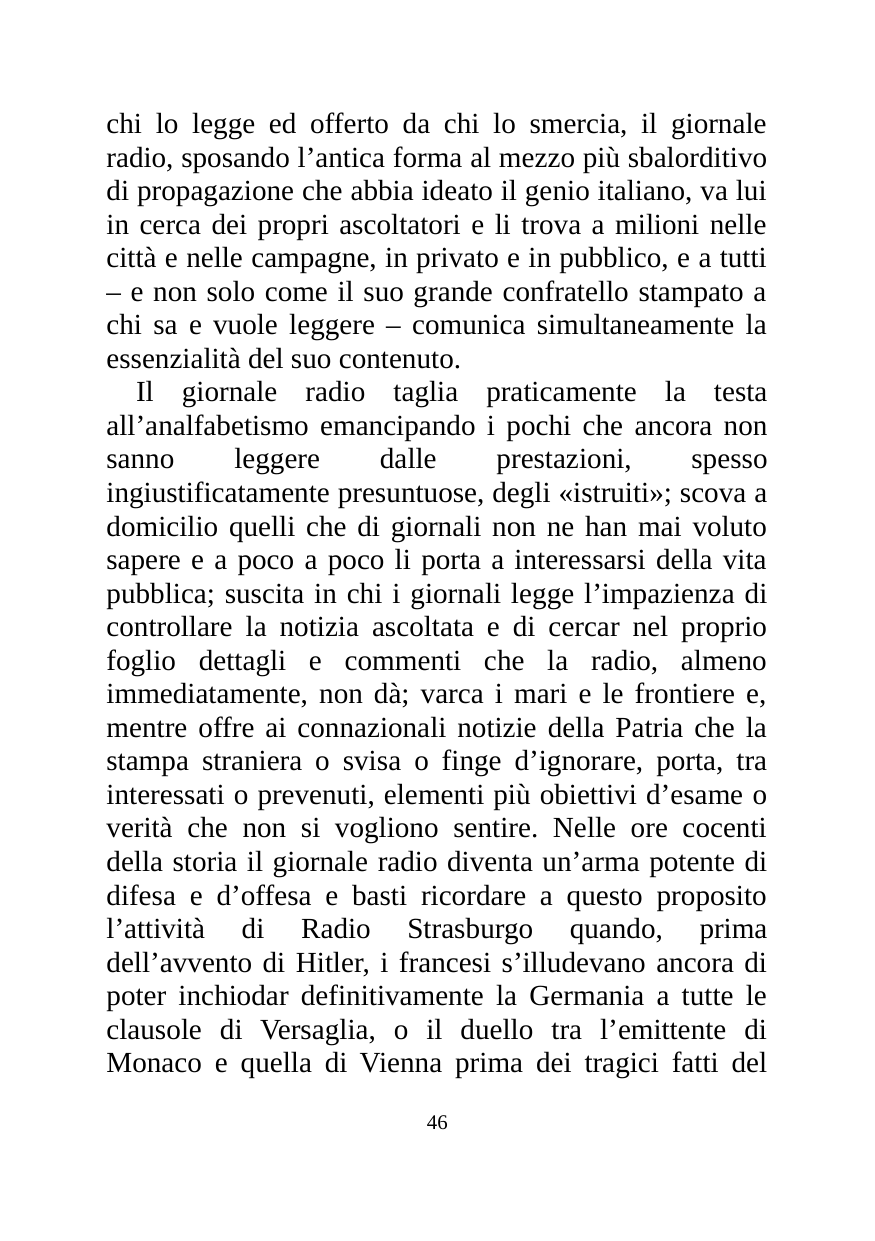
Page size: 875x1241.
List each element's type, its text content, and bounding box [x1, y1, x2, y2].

text chi lo legge ed offerto da chi lo smercia, il giornale radio, sposando l’antica forma al mezzo più sbalorditivo di propagazione che abbia ideato il genio italiano, va lui in cerca dei propri ascoltatori e li trova a milioni nelle città e nelle campagne, in privato e in pubblico, e a tutti – e non solo come il suo grande confratello stampato a chi sa e vuole leggere – comunica simultaneamente la essenzialità del suo contenuto. [106, 106, 768, 374]
text Il giornale radio taglia praticamente la testa all’analfabetismo emancipando i pochi che ancora non sanno leggere dalle prestazioni, spesso ingiustificatamente presuntuose, degli «istruiti»; scova a domicilio quelli che di giornali non ne han mai voluto sapere e a poco a poco li porta a interessarsi della vita pubblica; suscita in chi i giornali legge l’impazienza di controllare la notizia ascoltata e di cercar nel proprio foglio dettagli e commenti che la radio, almeno immediatamente, non dà; varca i mari e le frontiere e, mentre offre ai connazionali notizie della Patria che la stampa straniera o svisa o finge d’ignorare, porta, tra interessati o prevenuti, elementi più obiettivi d’esame o verità che non si vogliono sentire. Nelle ore cocenti della storia il giornale radio diventa un’arma potente di difesa e d’offesa e basti ricordare a questo proposito l’attività di Radio Strasburgo quando, prima dell’avvento di Hitler, i francesi s’illudevano ancora di poter inchiodar definitivamente la Germania a tutte le clausole di Versaglia, o il duello tra l’emittente di Monaco e quella di Vienna prima dei tragici fatti del [106, 374, 768, 1079]
